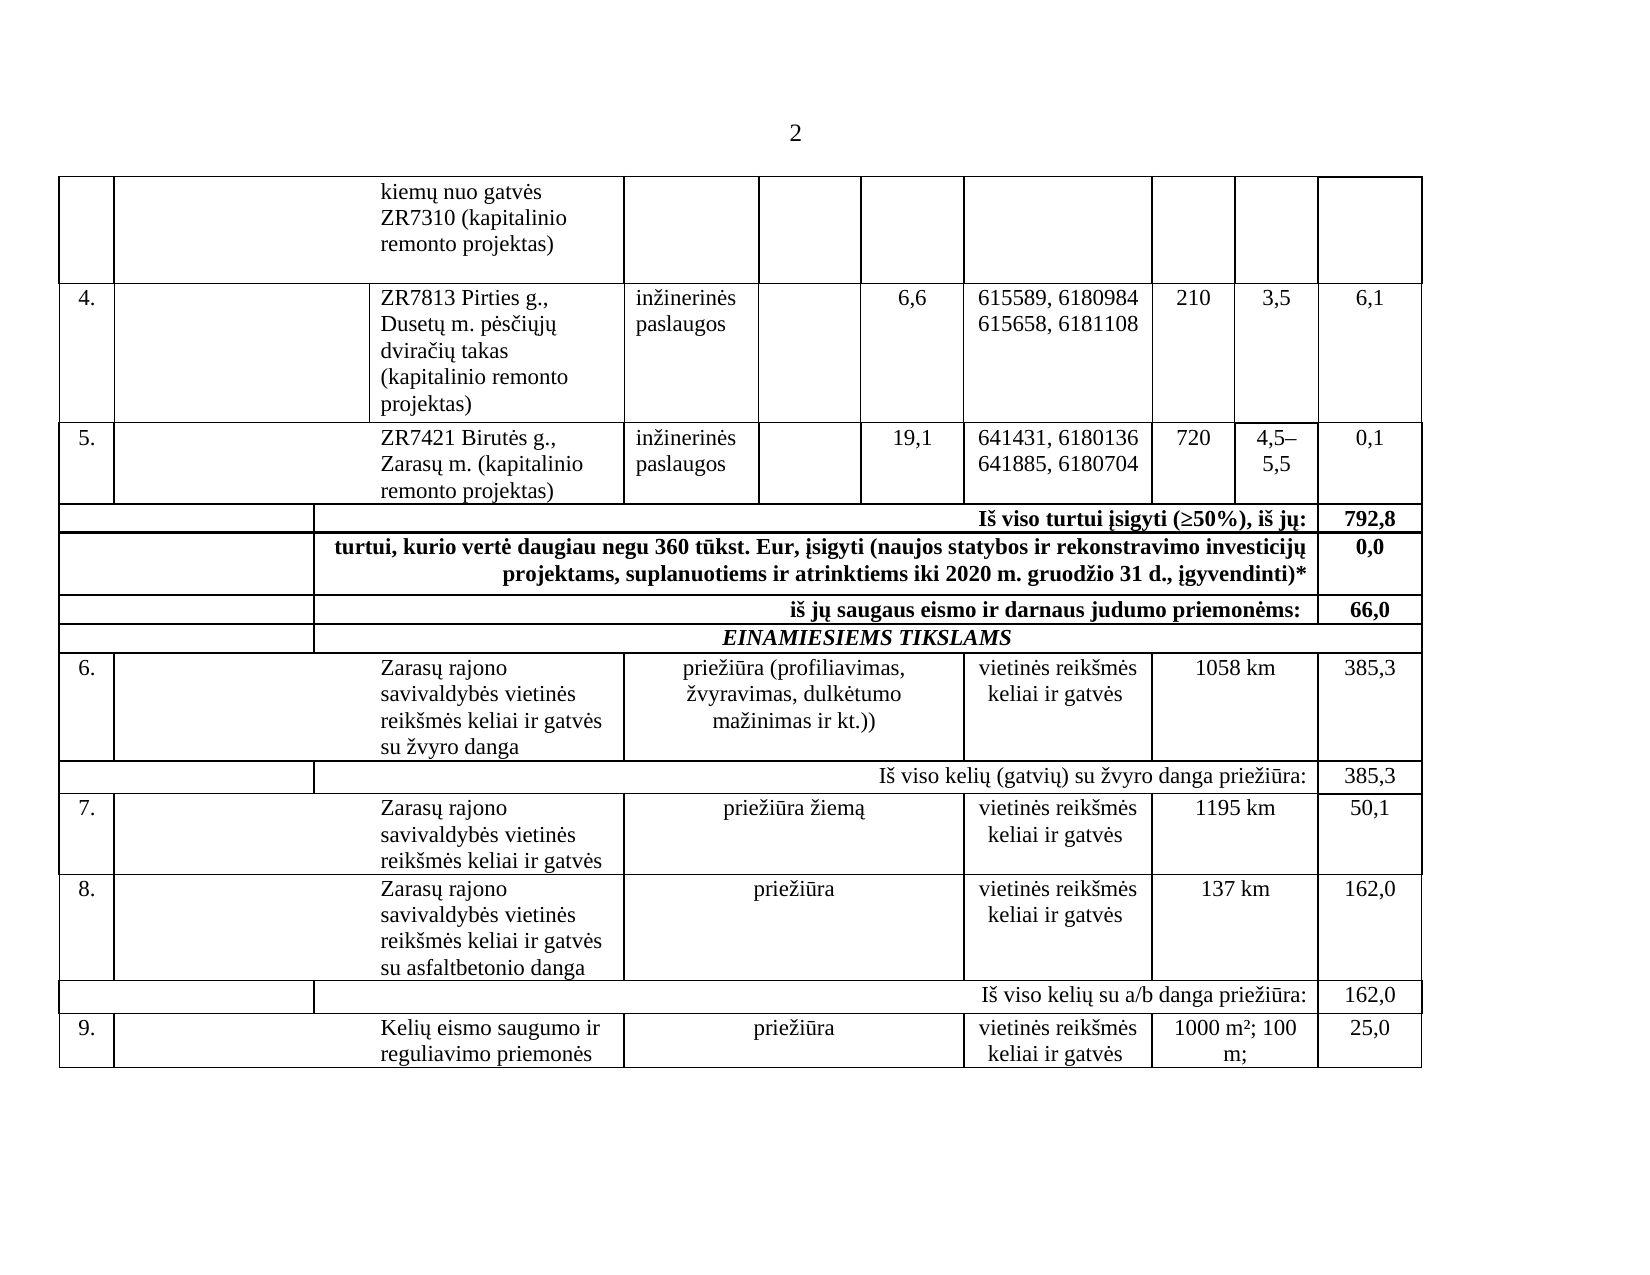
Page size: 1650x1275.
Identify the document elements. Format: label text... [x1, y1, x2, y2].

table_cell 162,0 [1319, 875, 1421, 980]
table_cell turtui, kurio vertė daugiau negu 360 tūkst. Eur, įsigyti (naujos statybos ir rekonstravimo investicijų projektams, suplanuotiems ir atrinktiems iki 2020 m. gruodžio 31 d., įgyvendinti)* [315, 534, 1317, 594]
table_cell [965, 177, 1151, 283]
table_cell [1236, 177, 1317, 283]
table_cell [60, 505, 313, 531]
table_cell 720 [1153, 423, 1234, 503]
table_cell inžinerinės paslaugos [625, 423, 758, 503]
table_cell EINAMIESIEMS TIKSLAMS [315, 625, 1421, 652]
table_cell priežiūra žiemą [625, 794, 963, 873]
table_cell Iš viso kelių su a/b danga priežiūra: [315, 981, 1317, 1013]
table_cell [1153, 177, 1234, 283]
table_cell [115, 1014, 369, 1067]
table_cell iš jų saugaus eismo ir darnaus judumo priemonėms: [315, 596, 1317, 622]
table_cell [60, 981, 313, 1013]
table_cell [1319, 178, 1421, 283]
table_cell [115, 284, 369, 422]
table_cell 615589, 6180984 615658, 6181108 [964, 284, 1152, 422]
table_cell vietinės reikšmės keliai ir gatvės [965, 1014, 1151, 1067]
table_cell 6,6 [861, 284, 963, 422]
table_cell 1058 km [1153, 654, 1317, 759]
table_cell vietinės reikšmės keliai ir gatvės [965, 875, 1151, 980]
table_cell Kelių eismo saugumo ir reguliavimo priemonės [369, 1014, 623, 1067]
table_cell 7. [60, 794, 113, 873]
table_cell 5. [60, 423, 113, 503]
table_cell [60, 534, 313, 594]
table_cell [115, 654, 369, 759]
table_cell 9. [60, 1014, 113, 1067]
table_cell 137 km [1153, 875, 1317, 980]
table_cell 8. [60, 875, 113, 980]
table_cell 25,0 [1319, 1014, 1421, 1067]
table_cell [60, 762, 313, 792]
table_cell 4. [60, 284, 114, 422]
table_cell [60, 177, 113, 283]
table_cell 4,5–5,5 [1236, 424, 1317, 503]
table_cell [60, 596, 313, 622]
table_cell 641431, 6180136 641885, 6180704 [965, 423, 1151, 503]
table_cell Iš viso kelių (gatvių) su žvyro danga priežiūra: [315, 762, 1317, 792]
table_cell [759, 284, 860, 422]
table_cell Zarasų rajono savivaldybės vietinės reikšmės keliai ir gatvės su žvyro danga [369, 654, 623, 759]
table_cell 19,1 [862, 423, 963, 503]
table_cell [862, 177, 963, 283]
table_cell Zarasų rajono savivaldybės vietinės reikšmės keliai ir gatvės [369, 794, 623, 873]
table_cell ZR7813 Pirties g., Dusetų m. pėsčiųjų dviračių takas (kapitalinio remonto projektas) [370, 284, 624, 422]
table_cell 3,5 [1235, 284, 1318, 422]
table_cell 385,3 [1319, 762, 1421, 792]
table_cell priežiūra [625, 875, 963, 980]
table_cell ZR7421 Birutės g., Zarasų m. (kapitalinio remonto projektas) [369, 423, 623, 503]
table_cell [115, 794, 369, 873]
table_cell [625, 177, 758, 283]
table_cell 6,1 [1319, 284, 1421, 422]
table_cell vietinės reikšmės keliai ir gatvės [965, 654, 1151, 759]
table_cell 1000 m²; 100 m; [1153, 1014, 1317, 1067]
table_cell Zarasų rajono savivaldybės vietinės reikšmės keliai ir gatvės su asfaltbetonio danga [369, 875, 623, 980]
table_cell 162,0 [1319, 981, 1421, 1013]
table_cell [115, 875, 369, 980]
table_cell 50,1 [1319, 795, 1421, 873]
table_cell 66,0 [1319, 596, 1421, 622]
table_cell vietinės reikšmės keliai ir gatvės [965, 794, 1151, 873]
table_cell 0,1 [1319, 423, 1421, 503]
table_cell 210 [1153, 284, 1234, 422]
table_cell inžinerinės paslaugos [625, 284, 758, 422]
table_cell [760, 177, 860, 283]
table_cell [760, 423, 860, 503]
table_cell [60, 625, 313, 652]
table_cell priežiūra [625, 1014, 963, 1067]
table_cell 6. [60, 654, 113, 759]
table_cell kiemų nuo gatvės ZR7310 (kapitalinio remonto projektas) [369, 177, 623, 283]
table_cell 1195 km [1153, 794, 1317, 873]
table_cell Iš viso turtui įsigyti (≥50%), iš jų: [315, 505, 1317, 531]
table_cell 385,3 [1319, 654, 1421, 759]
table_cell 792,8 [1319, 505, 1421, 531]
table_cell 0,0 [1319, 534, 1421, 594]
table_cell [115, 177, 369, 283]
table_cell [115, 423, 369, 503]
table_cell priežiūra (profiliavimas, žvyravimas, dulkėtumo mažinimas ir kt.)) [625, 654, 963, 759]
